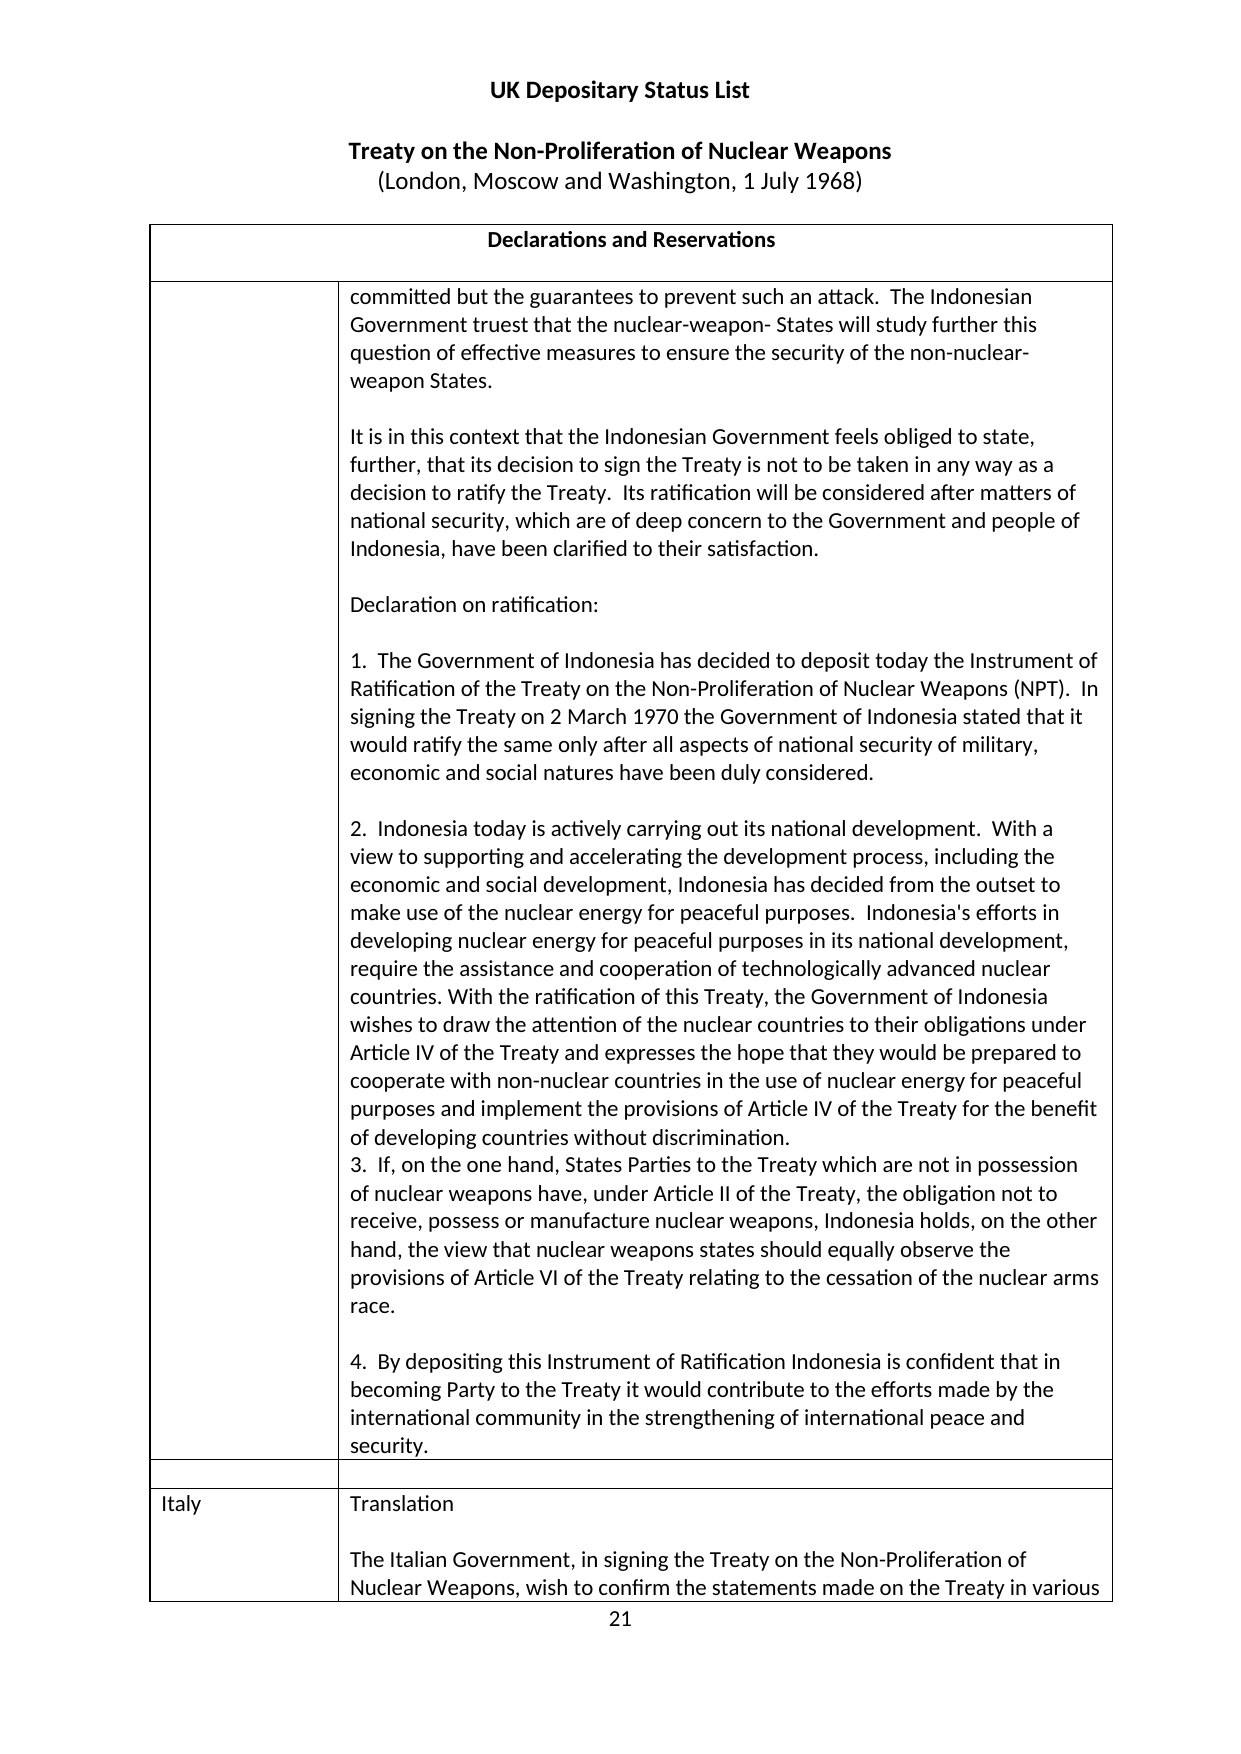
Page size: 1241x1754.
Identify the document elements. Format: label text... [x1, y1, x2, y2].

table_cell [339, 1460, 1112, 1488]
table_header Declarations and Reservations [151, 225, 1112, 281]
table_cell [151, 1460, 338, 1488]
table_cell Italy [151, 1489, 338, 1601]
table_cell Translation The Italian Government, in signing the Treaty on the Non-Proliferation of Nuclear Weapons, wish to confirm the statements made on the Treaty in various [339, 1489, 1112, 1601]
table_cell [151, 282, 338, 1459]
table_cell committed but the guarantees to prevent such an attack. The Indonesian Government truest that the nuclear-weapon- States will study further this question of effective measures to ensure the security of the non-nuclear-weapon States. It is in this context that the Indonesian Government feels obliged to state, further, that its decision to sign the Treaty is not to be taken in any way as a decision to ratify the Treaty. Its ratification will be considered after matters of national security, which are of deep concern to the Government and people of Indonesia, have been clarified to their satisfaction. Declaration on ratification: 1. The Government of Indonesia has decided to deposit today the Instrument of Ratification of the Treaty on the Non-Proliferation of Nuclear Weapons (NPT). In signing the Treaty on 2 March 1970 the Government of Indonesia stated that it would ratify the same only after all aspects of national security of military, economic and social natures have been duly considered. 2. Indonesia today is actively carrying out its national development. With a view to supporting and accelerating the development process, including the economic and social development, Indonesia has decided from the outset to make use of the nuclear energy for peaceful purposes. Indonesia's efforts in developing nuclear energy for peaceful purposes in its national development, require the assistance and cooperation of technologically advanced nuclear countries. With the ratification of this Treaty, the Government of Indonesia wishes to draw the attention of the nuclear countries to their obligations under Article IV of the Treaty and expresses the hope that they would be prepared to cooperate with non-nuclear countries in the use of nuclear energy for peaceful purposes and implement the provisions of Article IV of the Treaty for the benefit of developing countries without discrimination. 3. If, on the one hand, States Parties to the Treaty which are not in possession of nuclear weapons have, under Article II of the Treaty, the obligation not to receive, possess or manufacture nuclear weapons, Indonesia holds, on the other hand, the view that nuclear weapons states should equally observe the provisions of Article VI of the Treaty relating to the cessation of the nuclear arms race. 4. By depositing this Instrument of Ratification Indonesia is confident that in becoming Party to the Treaty it would contribute to the efforts made by the international community in the strengthening of international peace and security. [339, 282, 1112, 1459]
